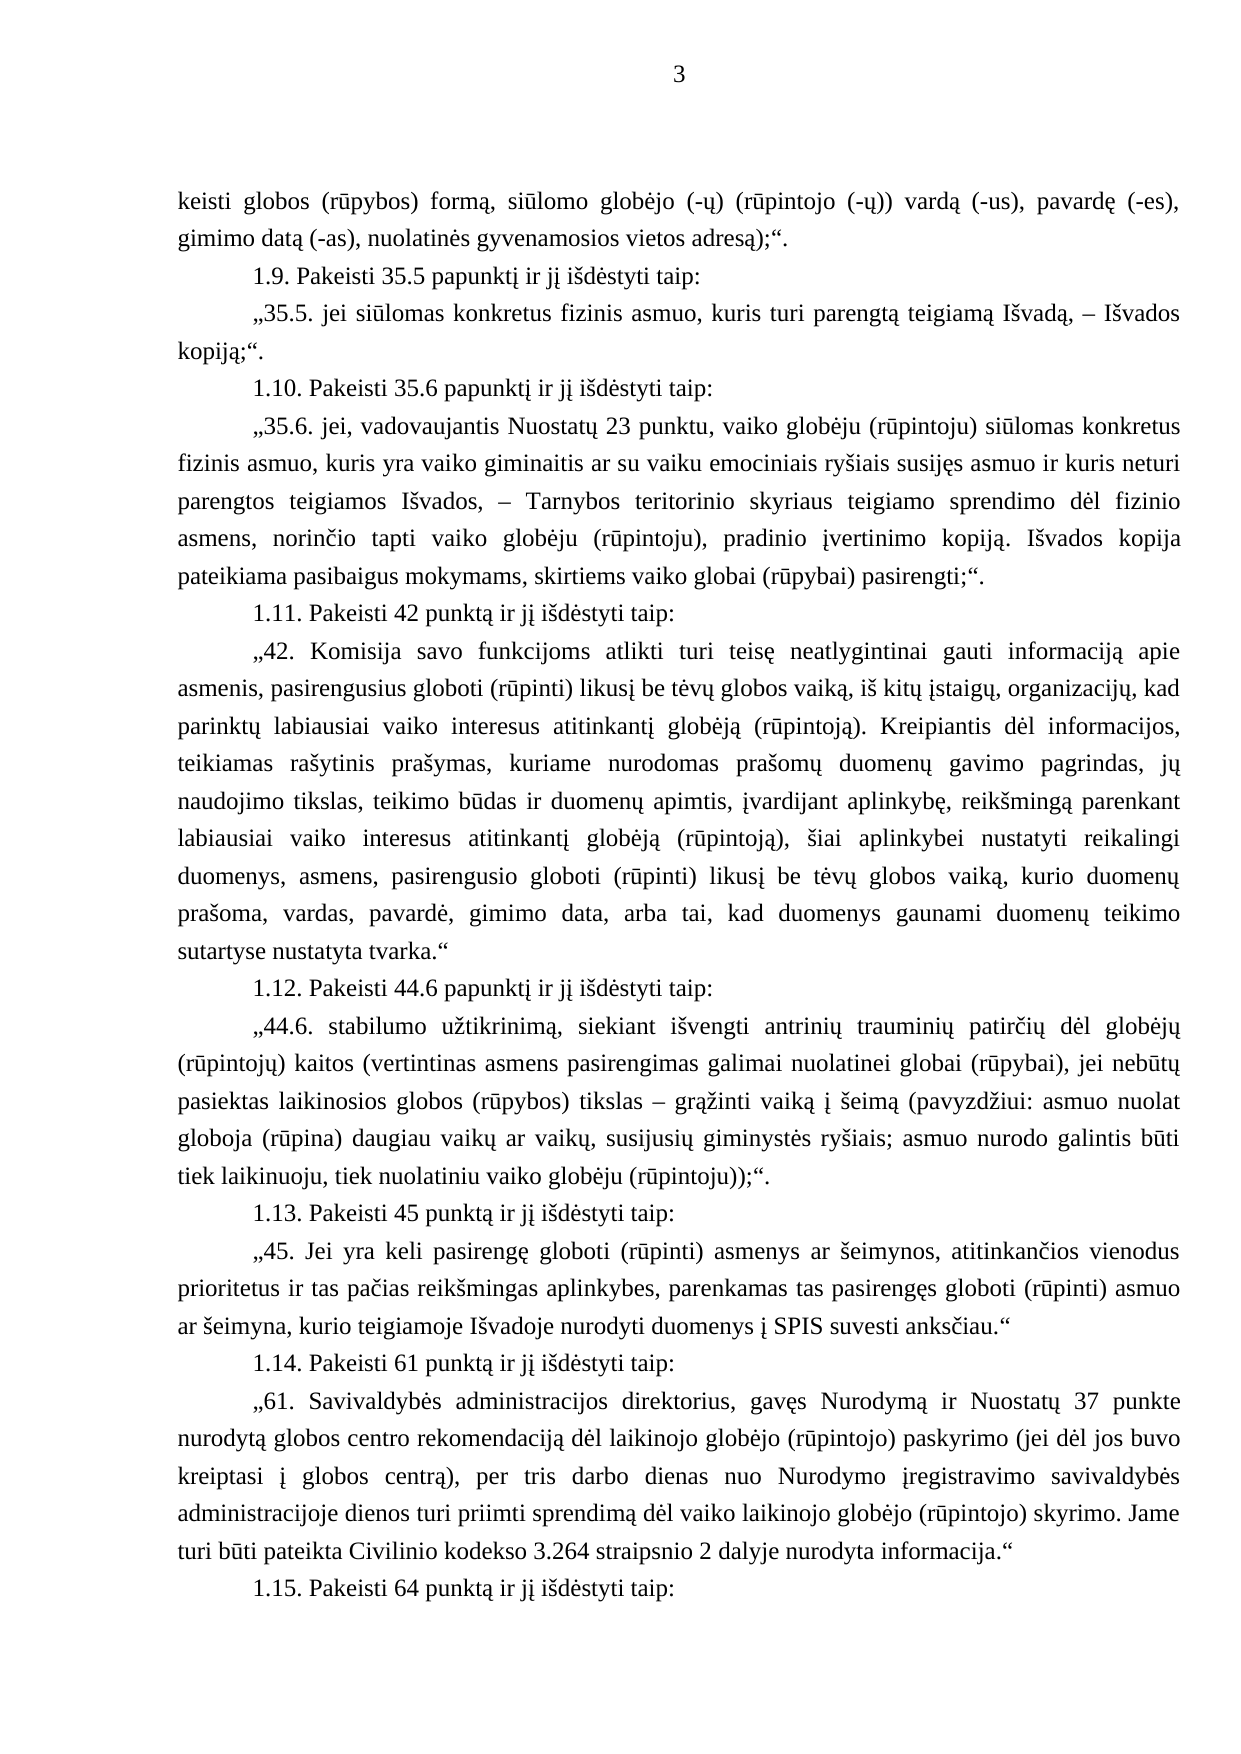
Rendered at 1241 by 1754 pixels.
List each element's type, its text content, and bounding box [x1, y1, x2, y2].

text „35.5. jei siūlomas konkretus fizinis asmuo, kuris turi parengtą teigiamą Išvadą, – Išvados kopiją;“. [177, 290, 1181, 365]
text „44.6. stabilumo užtikrinimą, siekiant išvengti antrinių trauminių patirčių dėl globėjų (rūpintojų) kaitos (vertintinas asmens pasirengimas galimai nuolatinei globai (rūpybai), jei nebūtų pasiektas laikinosios globos (rūpybos) tikslas – grąžinti vaiką į šeimą (pavyzdžiui: asmuo nuolat globoja (rūpina) daugiau vaikų ar vaikų, susijusių giminystės ryšiais; asmuo nurodo galintis būti tiek laikinuoju, tiek nuolatiniu vaiko globėju (rūpintoju));“. [177, 1002, 1181, 1190]
text 1.9. Pakeisti 35.5 papunktį ir jį išdėstyti taip: [177, 252, 1181, 290]
text 1.12. Pakeisti 44.6 papunktį ir jį išdėstyti taip: [177, 965, 1181, 1002]
text „61. Savivaldybės administracijos direktorius, gavęs Nurodymą ir Nuostatų 37 punkte nurodytą globos centro rekomendaciją dėl laikinojo globėjo (rūpintojo) paskyrimo (jei dėl jos buvo kreiptasi į globos centrą), per tris darbo dienas nuo Nurodymo įregistravimo savivaldybės administracijoje dienos turi priimti sprendimą dėl vaiko laikinojo globėjo (rūpintojo) skyrimo. Jame turi būti pateikta Civilinio kodekso 3.264 straipsnio 2 dalyje nurodyta informacija.“ [177, 1377, 1181, 1565]
text 1.10. Pakeisti 35.6 papunktį ir jį išdėstyti taip: [177, 365, 1181, 402]
text keisti globos (rūpybos) formą, siūlomo globėjo (-ų) (rūpintojo (-ų)) vardą (-us), pavardę (-es), gimimo datą (-as), nuolatinės gyvenamosios vietos adresą);“. [177, 177, 1181, 252]
text „35.6. jei, vadovaujantis Nuostatų 23 punktu, vaiko globėju (rūpintoju) siūlomas konkretus fizinis asmuo, kuris yra vaiko giminaitis ar su vaiku emociniais ryšiais susijęs asmuo ir kuris neturi parengtos teigiamos Išvados, – Tarnybos teritorinio skyriaus teigiamo sprendimo dėl fizinio asmens, norinčio tapti vaiko globėju (rūpintoju), pradinio įvertinimo kopiją. Išvados kopija pateikiama pasibaigus mokymams, skirtiems vaiko globai (rūpybai) pasirengti;“. [177, 402, 1181, 590]
text „42. Komisija savo funkcijoms atlikti turi teisę neatlygintinai gauti informaciją apie asmenis, pasirengusius globoti (rūpinti) likusį be tėvų globos vaiką, iš kitų įstaigų, organizacijų, kad parinktų labiausiai vaiko interesus atitinkantį globėją (rūpintoją). Kreipiantis dėl informacijos, teikiamas rašytinis prašymas, kuriame nurodomas prašomų duomenų gavimo pagrindas, jų naudojimo tikslas, teikimo būdas ir duomenų apimtis, įvardijant aplinkybę, reikšmingą parenkant labiausiai vaiko interesus atitinkantį globėją (rūpintoją), šiai aplinkybei nustatyti reikalingi duomenys, asmens, pasirengusio globoti (rūpinti) likusį be tėvų globos vaiką, kurio duomenų prašoma, vardas, pavardė, gimimo data, arba tai, kad duomenys gaunami duomenų teikimo sutartyse nustatyta tvarka.“ [177, 627, 1181, 965]
text 1.14. Pakeisti 61 punktą ir jį išdėstyti taip: [177, 1340, 1181, 1377]
text „45. Jei yra keli pasirengę globoti (rūpinti) asmenys ar šeimynos, atitinkančios vienodus prioritetus ir tas pačias reikšmingas aplinkybes, parenkamas tas pasirengęs globoti (rūpinti) asmuo ar šeimyna, kurio teigiamoje Išvadoje nurodyti duomenys į SPIS suvesti anksčiau.“ [177, 1227, 1181, 1340]
text 1.13. Pakeisti 45 punktą ir jį išdėstyti taip: [177, 1190, 1181, 1227]
text 1.15. Pakeisti 64 punktą ir jį išdėstyti taip: [177, 1565, 1181, 1602]
text 1.11. Pakeisti 42 punktą ir jį išdėstyti taip: [177, 590, 1181, 627]
